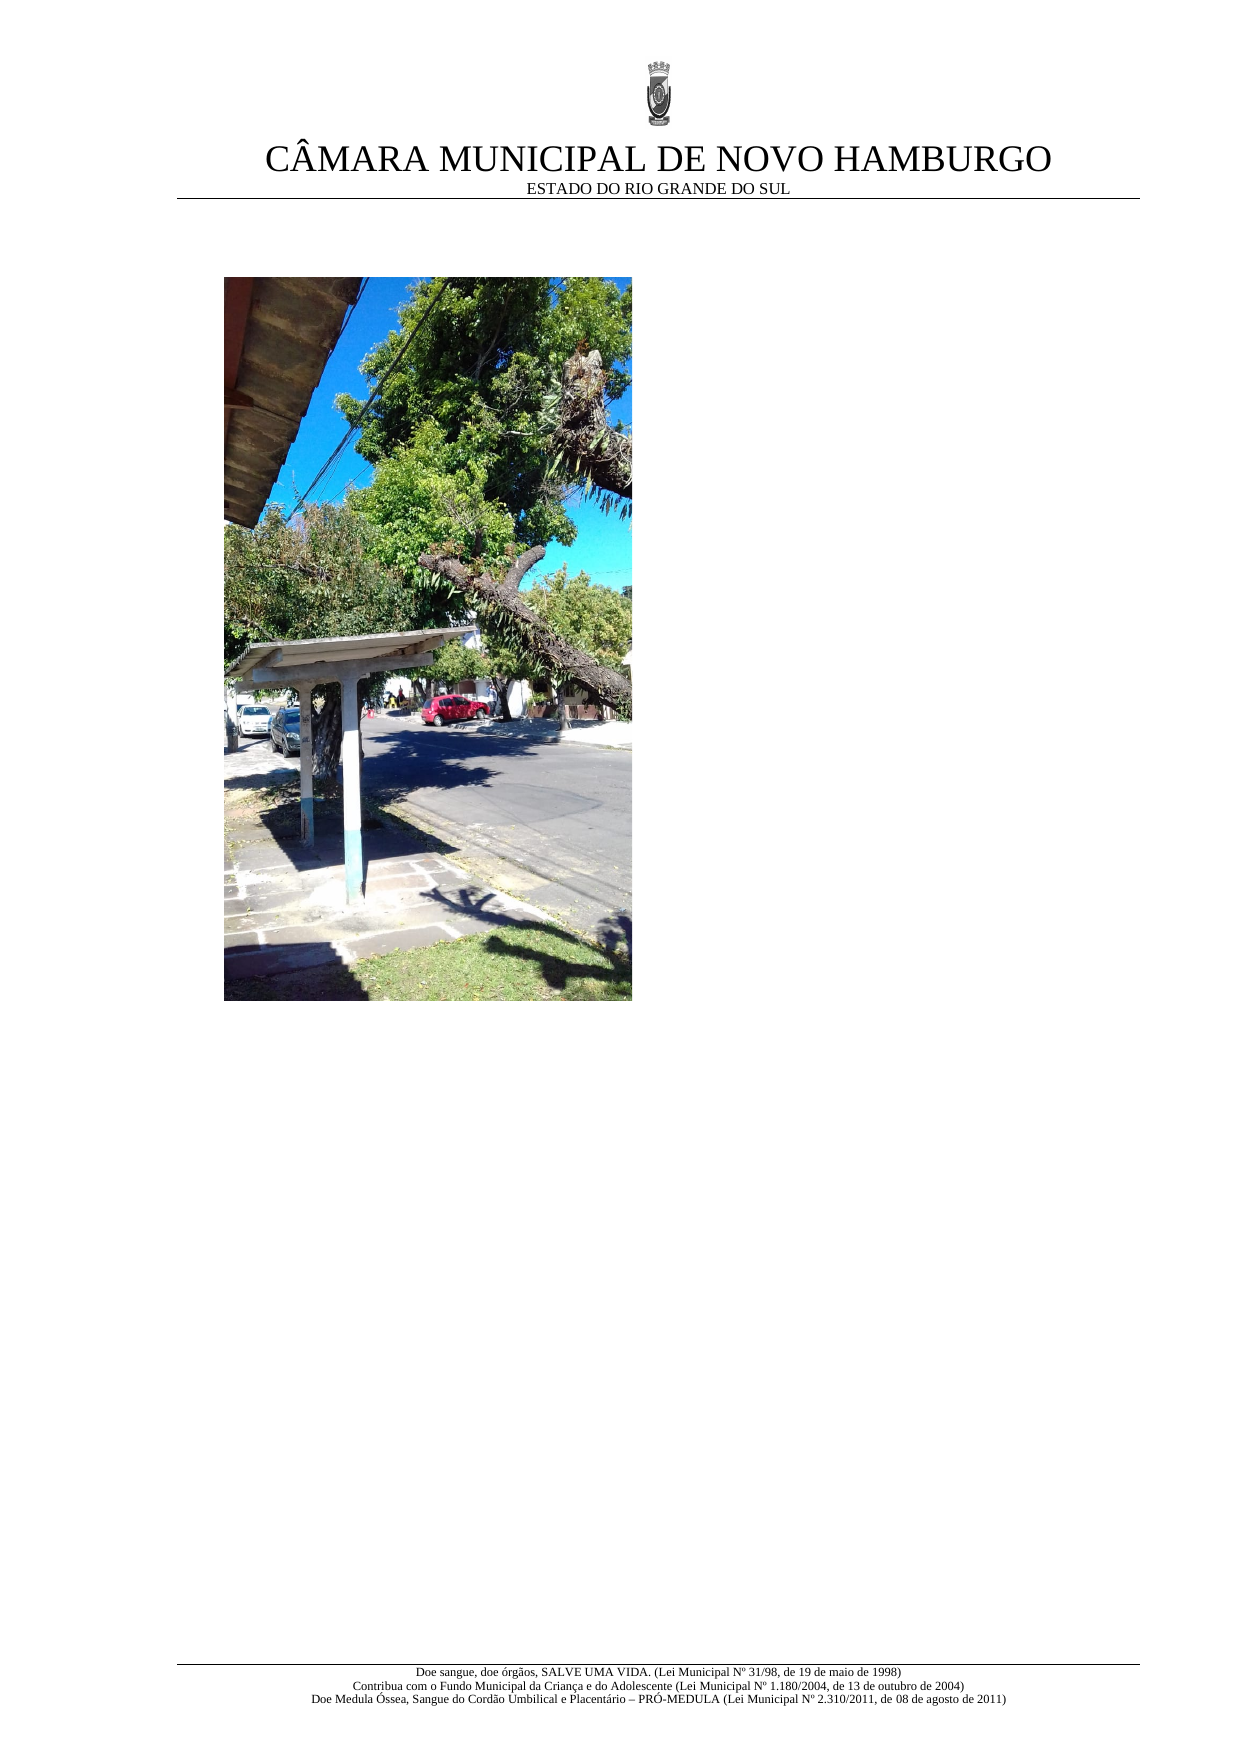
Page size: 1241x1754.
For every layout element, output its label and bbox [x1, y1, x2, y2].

picture [224, 277, 633, 1001]
